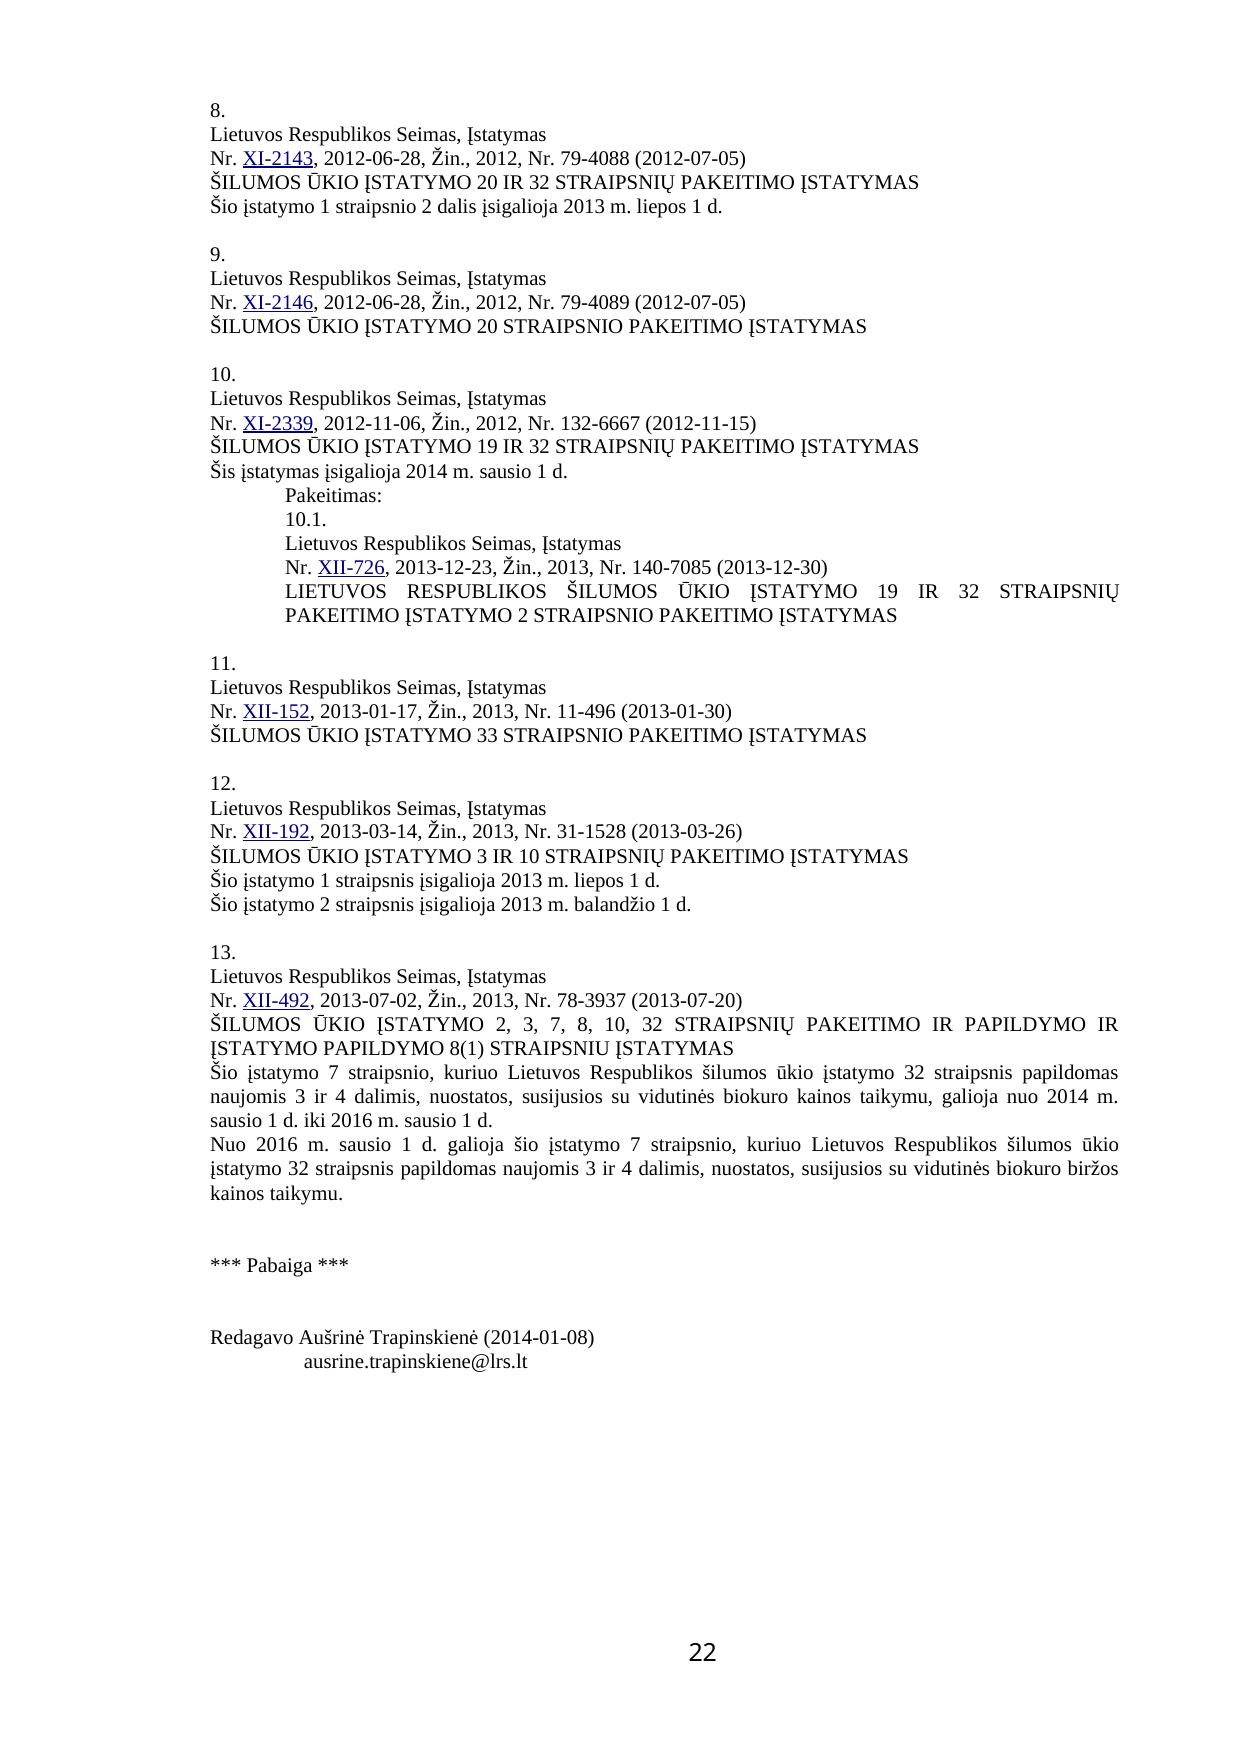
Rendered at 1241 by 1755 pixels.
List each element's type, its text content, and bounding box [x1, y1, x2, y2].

text Lietuvos Respublikos Seimas, Įstatymas [210, 122, 1120, 146]
text Nr. XII-192, 2013-03-14, Žin., 2013, Nr. 31-1528 (2013-03-26) [210, 819, 1120, 843]
text ŠILUMOS ŪKIO ĮSTATYMO 20 IR 32 STRAIPSNIŲ PAKEITIMO ĮSTATYMAS [210, 170, 1120, 194]
text LIETUVOS RESPUBLIKOS ŠILUMOS ŪKIO ĮSTATYMO 19 IR 32 STRAIPSNIŲ PAKEITIMO ĮSTATYMO 2 STRAIPSNIO PAKEITIMO ĮSTATYMAS [285, 579, 1120, 627]
text Nr. XI-2339, 2012-11-06, Žin., 2012, Nr. 132-6667 (2012-11-15) [210, 410, 1120, 434]
text 13. [210, 940, 1120, 964]
text Nuo 2016 m. sausio 1 d. galioja šio įstatymo 7 straipsnio, kuriuo Lietuvos Respublikos šilumos ūkio įstatymo 32 straipsnis papildomas naujomis 3 ir 4 dalimis, nuostatos, susijusios su vidutinės biokuro biržos kainos taikymu. [210, 1132, 1120, 1204]
text Nr. XI-2146, 2012-06-28, Žin., 2012, Nr. 79-4089 (2012-07-05) [210, 290, 1120, 314]
text Šio įstatymo 1 straipsnio 2 dalis įsigalioja 2013 m. liepos 1 d. [210, 194, 1120, 218]
text ŠILUMOS ŪKIO ĮSTATYMO 20 STRAIPSNIO PAKEITIMO ĮSTATYMAS [210, 314, 1120, 338]
text Nr. XII-152, 2013-01-17, Žin., 2013, Nr. 11-496 (2013-01-30) [210, 699, 1120, 723]
text ŠILUMOS ŪKIO ĮSTATYMO 3 IR 10 STRAIPSNIŲ PAKEITIMO ĮSTATYMAS [210, 843, 1120, 868]
text Lietuvos Respublikos Seimas, Įstatymas [210, 675, 1120, 699]
text 12. [210, 771, 1120, 795]
text 10. [210, 362, 1120, 386]
text Nr. XII-726, 2013-12-23, Žin., 2013, Nr. 140-7085 (2013-12-30) [210, 555, 1120, 579]
text Redagavo Aušrinė Trapinskienė (2014-01-08) [210, 1325, 1120, 1349]
text Lietuvos Respublikos Seimas, Įstatymas [210, 795, 1120, 819]
text Lietuvos Respublikos Seimas, Įstatymas [210, 964, 1120, 988]
text Šio įstatymo 7 straipsnio, kuriuo Lietuvos Respublikos šilumos ūkio įstatymo 32 straipsnis papildomas naujomis 3 ir 4 dalimis, nuostatos, susijusios su vidutinės biokuro kainos taikymu, galioja nuo 2014 m. sausio 1 d. iki 2016 m. sausio 1 d. [210, 1060, 1120, 1132]
text 8. [210, 98, 1120, 122]
text Lietuvos Respublikos Seimas, Įstatymas [210, 386, 1120, 410]
text ausrine.trapinskiene@lrs.lt [210, 1349, 1120, 1373]
text Nr. XII-492, 2013-07-02, Žin., 2013, Nr. 78-3937 (2013-07-20) [210, 988, 1120, 1012]
text Šio įstatymo 1 straipsnis įsigalioja 2013 m. liepos 1 d. [210, 868, 1117, 892]
text *** Pabaiga *** [210, 1253, 1120, 1277]
text Pakeitimas: [210, 483, 1120, 507]
text Šio įstatymo 2 straipsnis įsigalioja 2013 m. balandžio 1 d. [210, 892, 1120, 916]
text Lietuvos Respublikos Seimas, Įstatymas [210, 266, 1120, 290]
text 11. [210, 651, 1120, 675]
text ŠILUMOS ŪKIO ĮSTATYMO 2, 3, 7, 8, 10, 32 STRAIPSNIŲ PAKEITIMO IR PAPILDYMO IR ĮSTATYMO PAPILDYMO 8(1) STRAIPSNIU ĮSTATYMAS [210, 1012, 1120, 1060]
text Nr. XI-2143, 2012-06-28, Žin., 2012, Nr. 79-4088 (2012-07-05) [210, 146, 1120, 170]
text Lietuvos Respublikos Seimas, Įstatymas [210, 531, 1120, 555]
text Šis įstatymas įsigalioja 2014 m. sausio 1 d. [210, 458, 1120, 483]
text ŠILUMOS ŪKIO ĮSTATYMO 19 IR 32 STRAIPSNIŲ PAKEITIMO ĮSTATYMAS [210, 434, 1120, 458]
text 10.1. [210, 507, 1120, 531]
text ŠILUMOS ŪKIO ĮSTATYMO 33 STRAIPSNIO PAKEITIMO ĮSTATYMAS [210, 723, 1120, 747]
text 9. [210, 242, 1120, 266]
